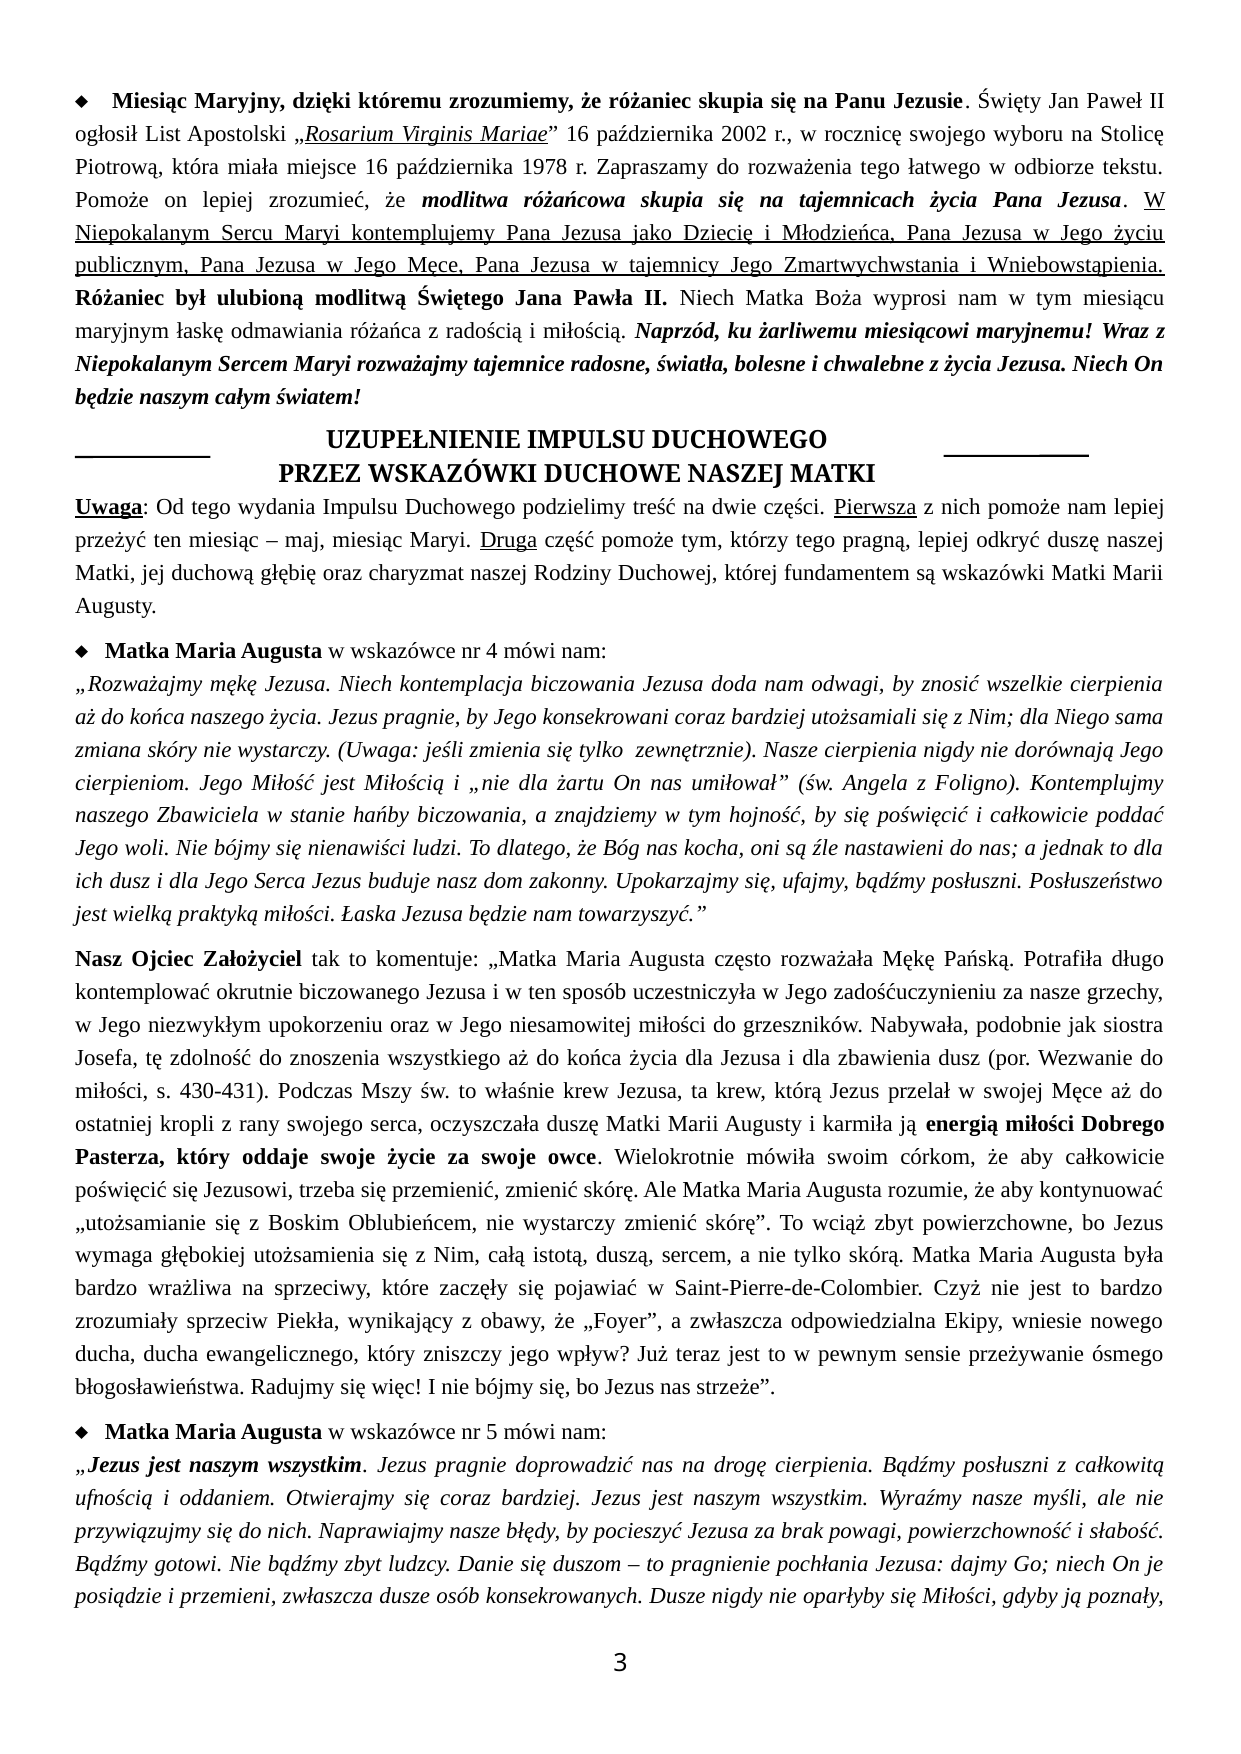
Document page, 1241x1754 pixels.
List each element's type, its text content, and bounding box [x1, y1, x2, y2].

text Uwaga: Od tego wydania Impulsu Duchowego podzielimy treść na dwie części. Pierwsza z nich pomoże nam lepiej przeżyć ten miesiąc – maj, miesiąc Maryi. Druga część pomoże tym, którzy tego pragną, lepiej odkryć duszę naszej Matki, jej duchową głębię oraz charyzmat naszej Rodziny Duchowej, której fundamentem są wskazówki Matki Marii Augusty. [75, 449, 1165, 618]
list „Jezus jest naszym wszystkim. Jezus pragnie doprowadzić nas na drogę cierpienia. Bądźmy posłuszni z całkowitą ufnością i oddaniem. Otwierajmy się coraz bardziej. Jezus jest naszym wszystkim. Wyraźmy nasze myśli, ale nie przywiązujmy się do nich. Naprawiajmy nasze błędy, by pocieszyć Jezusa za brak powagi, powierzchowność i słabość. Bądźmy gotowi. Nie bądźmy zbyt ludzcy. Danie się duszom – to pragnienie pochłania Jezusa: dajmy Go; niech On je posiądzie i przemieni, zwłaszcza dusze osób konsekrowanych. Dusze nigdy nie oparłyby się Miłości, gdyby ją poznały, [75, 1451, 1165, 1609]
text Nasz Ojciec Założyciel tak to komentuje: „Matka Maria Augusta często rozważała Mękę Pańską. Potrafiła długo kontemplować okrutnie biczowanego Jezusa i w ten sposób uczestniczyła w Jego zadośćuczynieniu za nasze grzechy, w Jego niezwykłym upokorzeniu oraz w Jego niesamowitej miłości do grzeszników. Nabywała, podobnie jak siostra Josefa, tę zdolność do znoszenia wszystkiego aż do końca życia dla Jezusa i dla zbawienia dusz (por. Wezwanie do miłości, s. 430-431). Podczas Mszy św. to właśnie krew Jezusa, ta krew, którą Jezus przelał w swojej Męce aż do ostatniej kropli z rany swojego serca, oczyszczała duszę Matki Marii Augusty i karmiła ją energią miłości Dobrego Pasterza, który oddaje swoje życie za swoje owce. Wielokrotnie mówiła swoim córkom, że aby całkowicie poświęcić się Jezusowi, trzeba się przemienić, zmienić skórę. Ale Matka Maria Augusta rozumie, że aby kontynuować „utożsamianie się z Boskim Oblubieńcem, nie wystarczy zmienić skórę”. To wciąż zbyt powierzchowne, bo Jezus wymaga głębokiej utożsamienia się z Nim, całą istotą, duszą, sercem, a nie tylko skórą. Matka Maria Augusta była bardzo wrażliwa na sprzeciwy, które zaczęły się pojawiać w Saint-Pierre-de-Colombier. Czyż nie jest to bardzo zrozumiały sprzeciw Piekła, wynikający z obawy, że „Foyer”, a zwłaszcza odpowiedzialna Ekipy, wniesie nowego ducha, ducha ewangelicznego, który zniszczy jego wpływ? Już teraz jest to w pewnym sensie przeżywanie ósmego błogosławieństwa. Radujmy się więc! I nie bójmy się, bo Jezus nas strzeże”. [75, 945, 1165, 1399]
list Matka Maria Augusta w wskazówce nr 4 mówi nam: [75, 637, 1165, 663]
list Miesiąc Maryjny, dzięki któremu zrozumiemy, że różaniec skupia się na Panu Jezusie. Święty Jan Paweł II ogłosił List Apostolski „Rosarium Virginis Mariae” 16 października 2002 r., w rocznicę swojego wyboru na Stolicę Piotrową, która miała miejsce 16 października 1978 r. Zapraszamy do rozważenia tego łatwego w odbiorze tekstu. Pomoże on lepiej zrozumieć, że modlitwa różańcowa skupia się na tajemnicach życia Pana Jezusa. W Niepokalanym Sercu Maryi kontemplujemy Pana Jezusa jako Dziecię i Młodzieńca, Pana Jezusa w Jego życiu [75, 87, 1165, 241]
list Różaniec był ulubioną modlitwą Świętego Jana Pawła II. Niech Matka Boża wyprosi nam w tym miesiącu maryjnym łaskę odmawiania różańca z radością i miłością. Naprzód, ku żarliwemu miesiącowi maryjnemu! Wraz z Niepokalanym Sercem Maryi rozważajmy tajemnice radosne, światła, bolesne i chwalebne z życia Jezusa. Niech On będzie naszym całym światem! [75, 276, 1165, 409]
text „Rozważajmy mękę Jezusa. Niech kontemplacja biczowania Jezusa doda nam odwagi, by znosić wszelkie cierpienia aż do końca naszego życia. Jezus pragnie, by Jego konsekrowani coraz bardziej utożsamiali się z Nim; dla Niego sama zmiana skóry nie wystarczy. (Uwaga: jeśli zmienia się tylko zewnętrznie). Nasze cierpienia nigdy nie dorównają Jego cierpieniom. Jego Miłość jest Miłością i „nie dla żartu On nas umiłował” (św. Angela z Foligno). Kontemplujmy naszego Zbawiciela w stanie hańby biczowania, a znajdziemy w tym hojność, by się poświęcić i całkowicie poddać Jego woli. Nie bójmy się nienawiści ludzi. To dlatego, że Bóg nas kocha, oni są źle nastawieni do nas; a jednak to dla ich dusz i dla Jego Serca Jezus buduje nasz dom zakonny. Upokarzajmy się, ufajmy, bądźmy posłuszni. Posłuszeństwo jest wielką praktyką miłości. Łaska Jezusa będzie nam towarzyszyć.” [75, 670, 1165, 927]
list Matka Maria Augusta w wskazówce nr 5 mówi nam: [75, 1418, 1165, 1444]
list publicznym, Pana Jezusa w Jego Męce, Pana Jezusa w tajemnicy Jego Zmartwychwstania i Wniebowstąpienia. [75, 243, 1165, 274]
